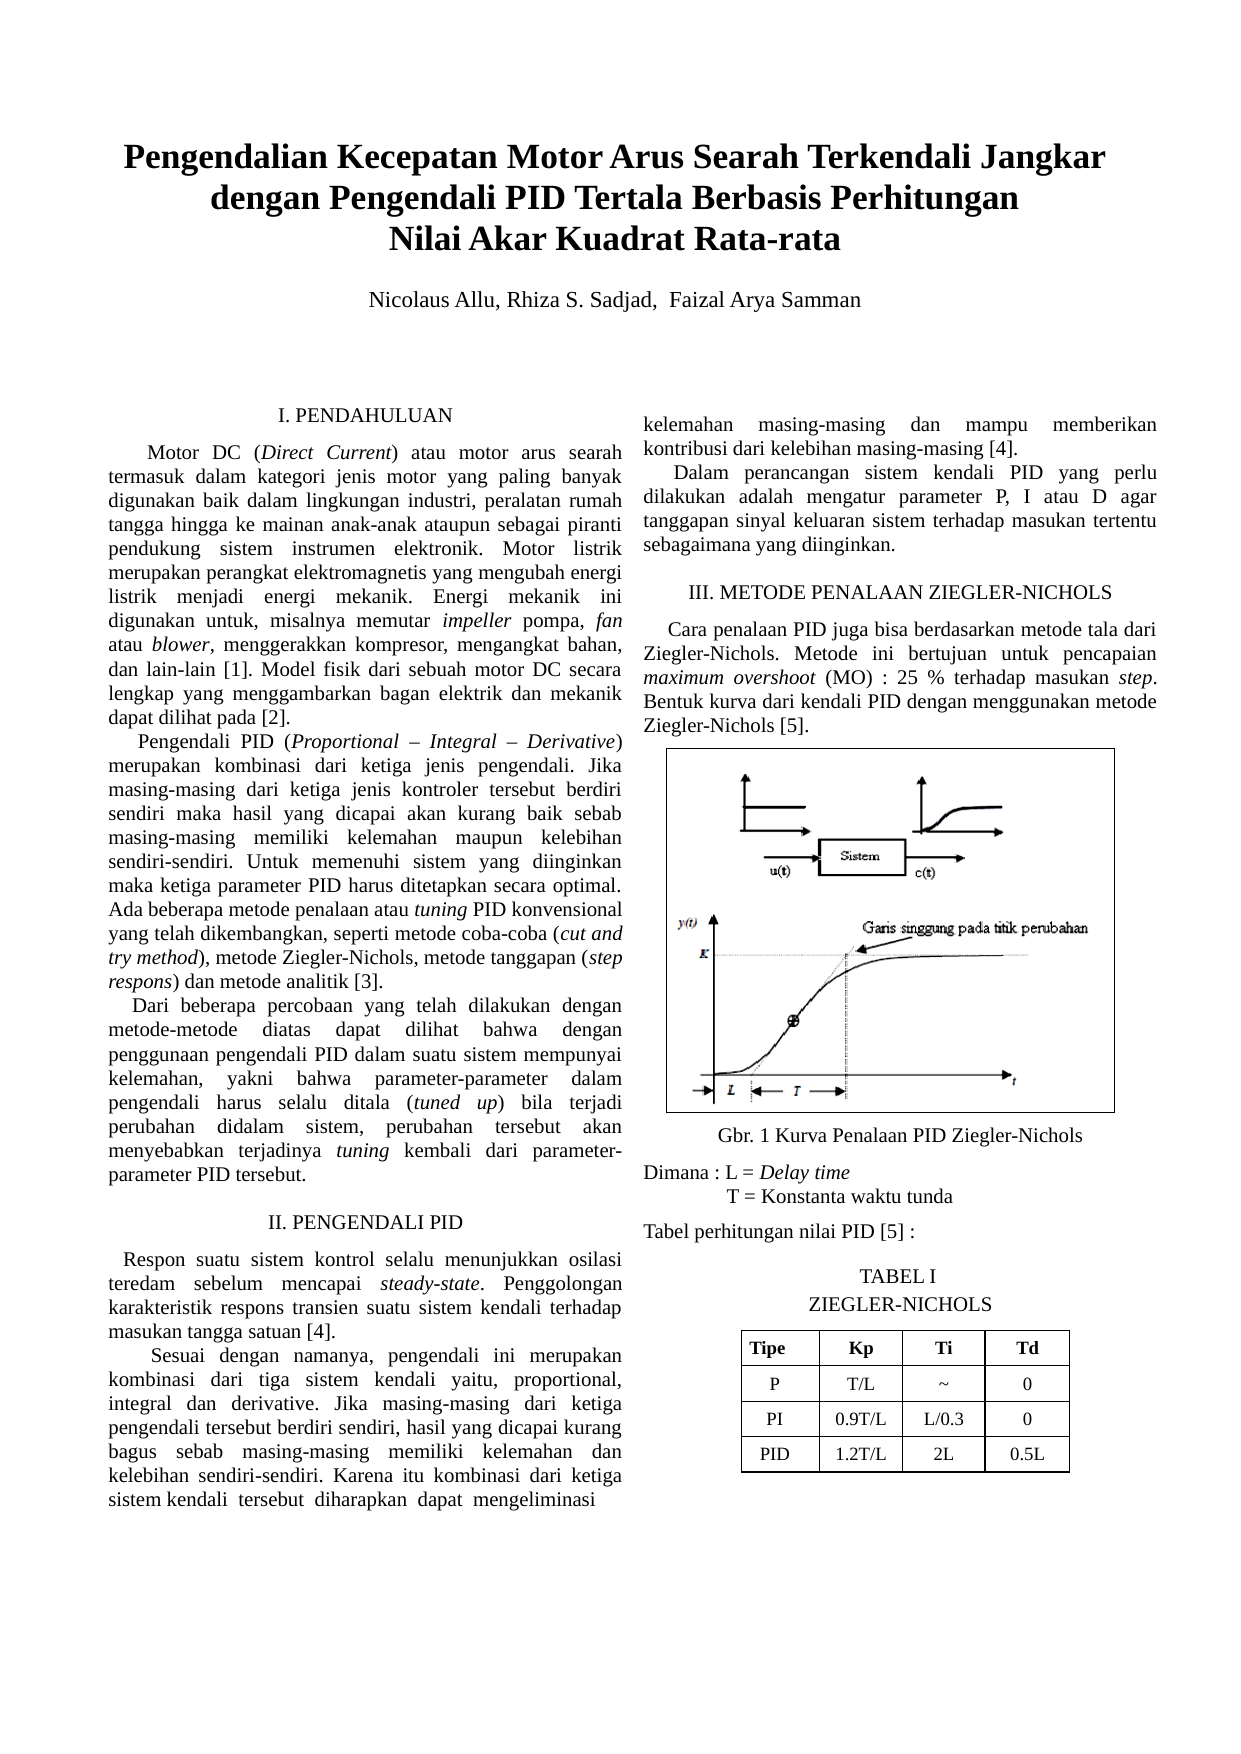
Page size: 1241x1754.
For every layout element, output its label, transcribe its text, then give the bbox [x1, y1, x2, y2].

text II. PENGENDALI PID [108, 1210, 622, 1234]
table_header Kp [820, 1331, 902, 1365]
table_cell 2L [903, 1437, 984, 1471]
list I. PENDAHULUAN [108, 403, 622, 427]
text T = Konstanta waktu tunda [643, 1184, 1157, 1208]
text Nilai Akar Kuadrat Rata-rata [83, 217, 1146, 258]
text Pengendalian Kecepatan Motor Arus Searah Terkendali Jangkar dengan Pengendali PID Tertala Berbasis Perhitungan [83, 135, 1146, 217]
list Dari beberapa percobaan yang telah dilakukan dengan metode-metode diatas dapat dilihat bahwa dengan penggunaan pengendali PID dalam suatu sistem mempunyai kelemahan, yakni bahwa parameter-parameter dalam pengendali harus selalu ditala (tuned up) bila terjadi perubahan didalam sistem, perubahan tersebut akan menyebabkan terjadinya tuning kembali dari parameter-parameter PID tersebut. [108, 993, 622, 1186]
picture [667, 756, 1100, 1105]
list Pengendali PID (Proportional – Integral – Derivative) merupakan kombinasi dari ketiga jenis pengendali. Jika masing-masing dari ketiga jenis kontroler tersebut berdiri sendiri maka hasil yang dicapai akan kurang baik sebab masing-masing memiliki kelemahan maupun kelebihan sendiri-sendiri. Untuk memenuhi sistem yang diinginkan maka ketiga parameter PID harus ditetapkan secara optimal. Ada beberapa metode penalaan atau tuning PID konvensional yang telah dikembangkan, seperti metode coba-coba (cut and try method), metode Ziegler-Nichols, metode tanggapan (step respons) dan metode analitik [3]. [108, 729, 622, 993]
table_cell 0 [986, 1402, 1069, 1436]
table_cell L/0.3 [903, 1402, 984, 1436]
text TABEL I [643, 1264, 1157, 1288]
text ZIEGLER-NICHOLS [643, 1292, 1157, 1316]
list Motor DC (Direct Current) atau motor arus searah termasuk dalam kategori jenis motor yang paling banyak digunakan baik dalam lingkungan industri, peralatan rumah tangga hingga ke mainan anak-anak ataupun sebagai piranti pendukung sistem instrumen elektronik. Motor listrik merupakan perangkat elektromagnetis yang mengubah energi listrik menjadi energi mekanik. Energi mekanik ini digunakan untuk, misalnya memutar impeller pompa, fan atau blower, menggerakkan kompresor, mengangkat bahan, dan lain-lain [1]. Model fisik dari sebuah motor DC secara lengkap yang menggambarkan bagan elektrik dan mekanik dapat dilihat pada [2]. [108, 440, 622, 729]
table_cell 0.5L [986, 1437, 1069, 1471]
table_cell PID [742, 1437, 819, 1471]
table_cell 0.9T/L [820, 1402, 902, 1436]
table_cell PI [742, 1402, 819, 1436]
table_cell P [742, 1366, 819, 1401]
table_header Ti [903, 1331, 984, 1365]
list kelemahan masing-masing dan mampu memberikan kontribusi dari kelebihan masing-masing [4]. [643, 412, 1157, 460]
table_header Td [986, 1331, 1069, 1365]
table_header Tipe [742, 1331, 819, 1365]
table_cell 0 [986, 1366, 1069, 1401]
text Gbr. 1 Kurva Penalaan PID Ziegler-Nichols [643, 1123, 1157, 1147]
table_cell 1.2T/L [820, 1437, 902, 1471]
table_cell T/L [820, 1366, 902, 1401]
table_cell ~ [903, 1366, 984, 1401]
text Dimana : L = Delay time [643, 1160, 1157, 1184]
list III. METODE PENALAAN ZIEGLER-NICHOLS [643, 580, 1157, 604]
list Sesuai dengan namanya, pengendali ini merupakan kombinasi dari tiga sistem kendali yaitu, proportional, integral dan derivative. Jika masing-masing dari ketiga pengendali tersebut berdiri sendiri, hasil yang dicapai kurang bagus sebab masing-masing memiliki kelemahan dan kelebihan sendiri-sendiri. Karena itu kombinasi dari ketiga sistem kendali tersebut diharapkan dapat mengeliminasi [108, 1343, 622, 1511]
list Cara penalaan PID juga bisa berdasarkan metode tala dari Ziegler-Nichols. Metode ini bertujuan untuk pencapaian maximum overshoot (MO) : 25 % terhadap masukan step. Bentuk kurva dari kendali PID dengan menggunakan metode Ziegler-Nichols [5]. [643, 617, 1157, 737]
text Tabel perhitungan nilai PID [5] : [643, 1219, 1157, 1243]
text Nicolaus Allu, Rhiza S. Sadjad, Faizal Arya Samman [83, 286, 1146, 313]
list Respon suatu sistem kontrol selalu menunjukkan osilasi teredam sebelum mencapai steady-state. Penggolongan karakteristik respons transien suatu sistem kendali terhadap masukan tangga satuan [4]. [108, 1246, 622, 1343]
list Dalam perancangan sistem kendali PID yang perlu dilakukan adalah mengatur parameter P, I atau D agar tanggapan sinyal keluaran sistem terhadap masukan tertentu sebagaimana yang diinginkan. [643, 460, 1157, 556]
